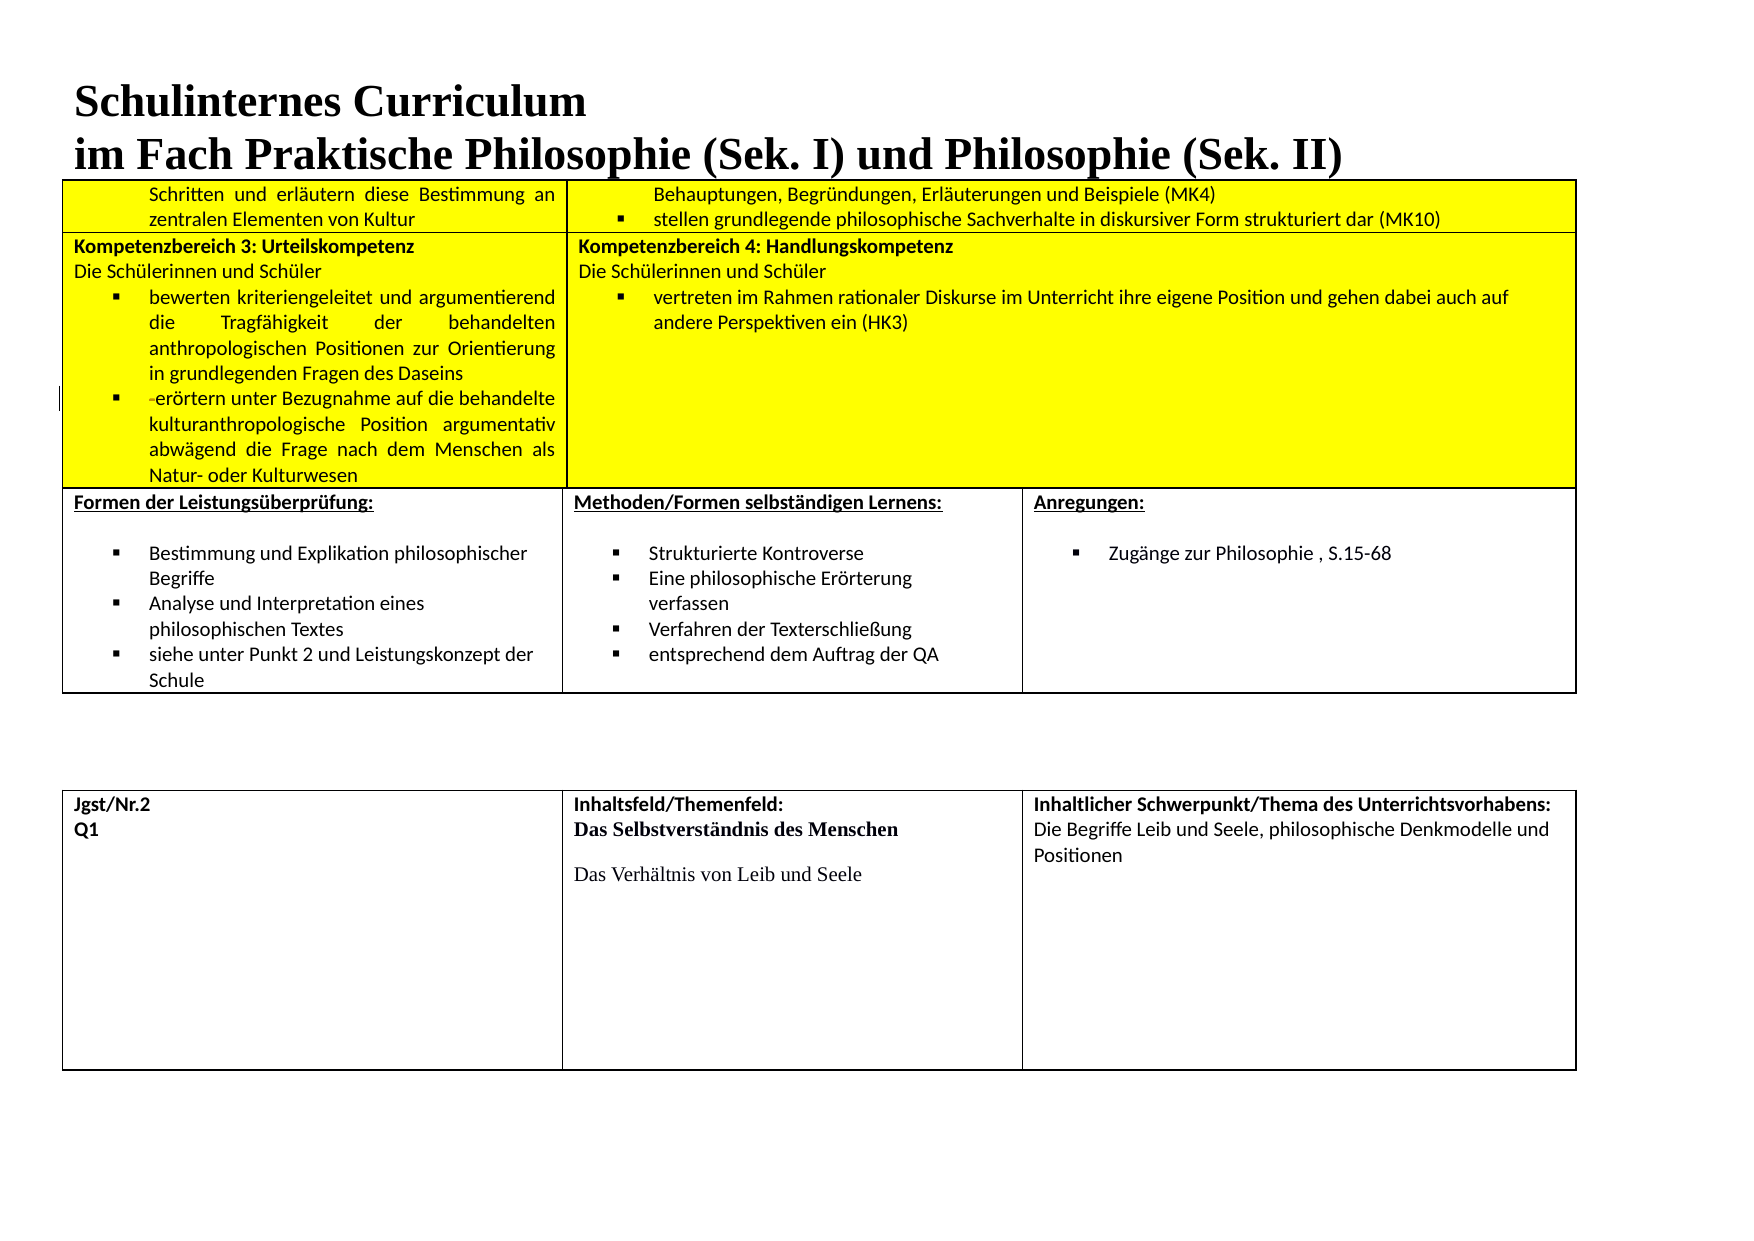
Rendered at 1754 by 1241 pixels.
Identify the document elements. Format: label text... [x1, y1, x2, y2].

table_header Inhaltlicher Schwerpunkt/Thema des Unterrichtsvorhabens: Die Begriffe Leib und Seele, philosophische Denkmodelle und Positionen [1023, 791, 1575, 1069]
table_cell Behauptungen, Begründungen, Erläuterungen und Beispiele (MK4) stellen grundlegende philosophische Sachverhalte in diskursiver Form strukturiert dar (MK10) [568, 181, 1575, 232]
table_header Inhaltsfeld/Themenfeld: Das Selbstverständnis des Menschen Das Verhältnis von Leib und Seele [563, 791, 1022, 1069]
table_cell Anregungen: Zugänge zur Philosophie , S.15-68 [1023, 489, 1575, 692]
table_cell Schritten und erläutern diese Bestimmung an zentralen Elementen von Kultur [63, 181, 566, 232]
table_cell Kompetenzbereich 3: Urteilskompetenz Die Schülerinnen und Schüler bewerten kriteriengeleitet und argumentierend die Tragfähigkeit der behandelten anthropologischen Positionen zur Orientierung in grundlegenden Fragen des Daseins erörtern unter Bezugnahme auf die behandelte kulturanthropologische Position argumentativ abwägend die Frage nach dem Menschen als Natur- oder Kulturwesen [63, 233, 566, 487]
table_cell Formen der Leistungsüberprüfung: Bestimmung und Explikation philosophischer Begriffe Analyse und Interpretation eines philosophischen Textes siehe unter Punkt 2 und Leistungskonzept der Schule [63, 489, 562, 692]
table_cell Kompetenzbereich 4: Handlungskompetenz Die Schülerinnen und Schüler vertreten im Rahmen rationaler Diskurse im Unterricht ihre eigene Position und gehen dabei auch auf andere Perspektiven ein (HK3) [568, 233, 1575, 487]
table_header Jgst/Nr.2 Q1 [63, 791, 562, 1069]
table_cell Methoden/Formen selbständigen Lernens: Strukturierte Kontroverse Eine philosophische Erörterung verfassen Verfahren der Texterschließung entsprechend dem Auftrag der QA [563, 489, 1022, 692]
